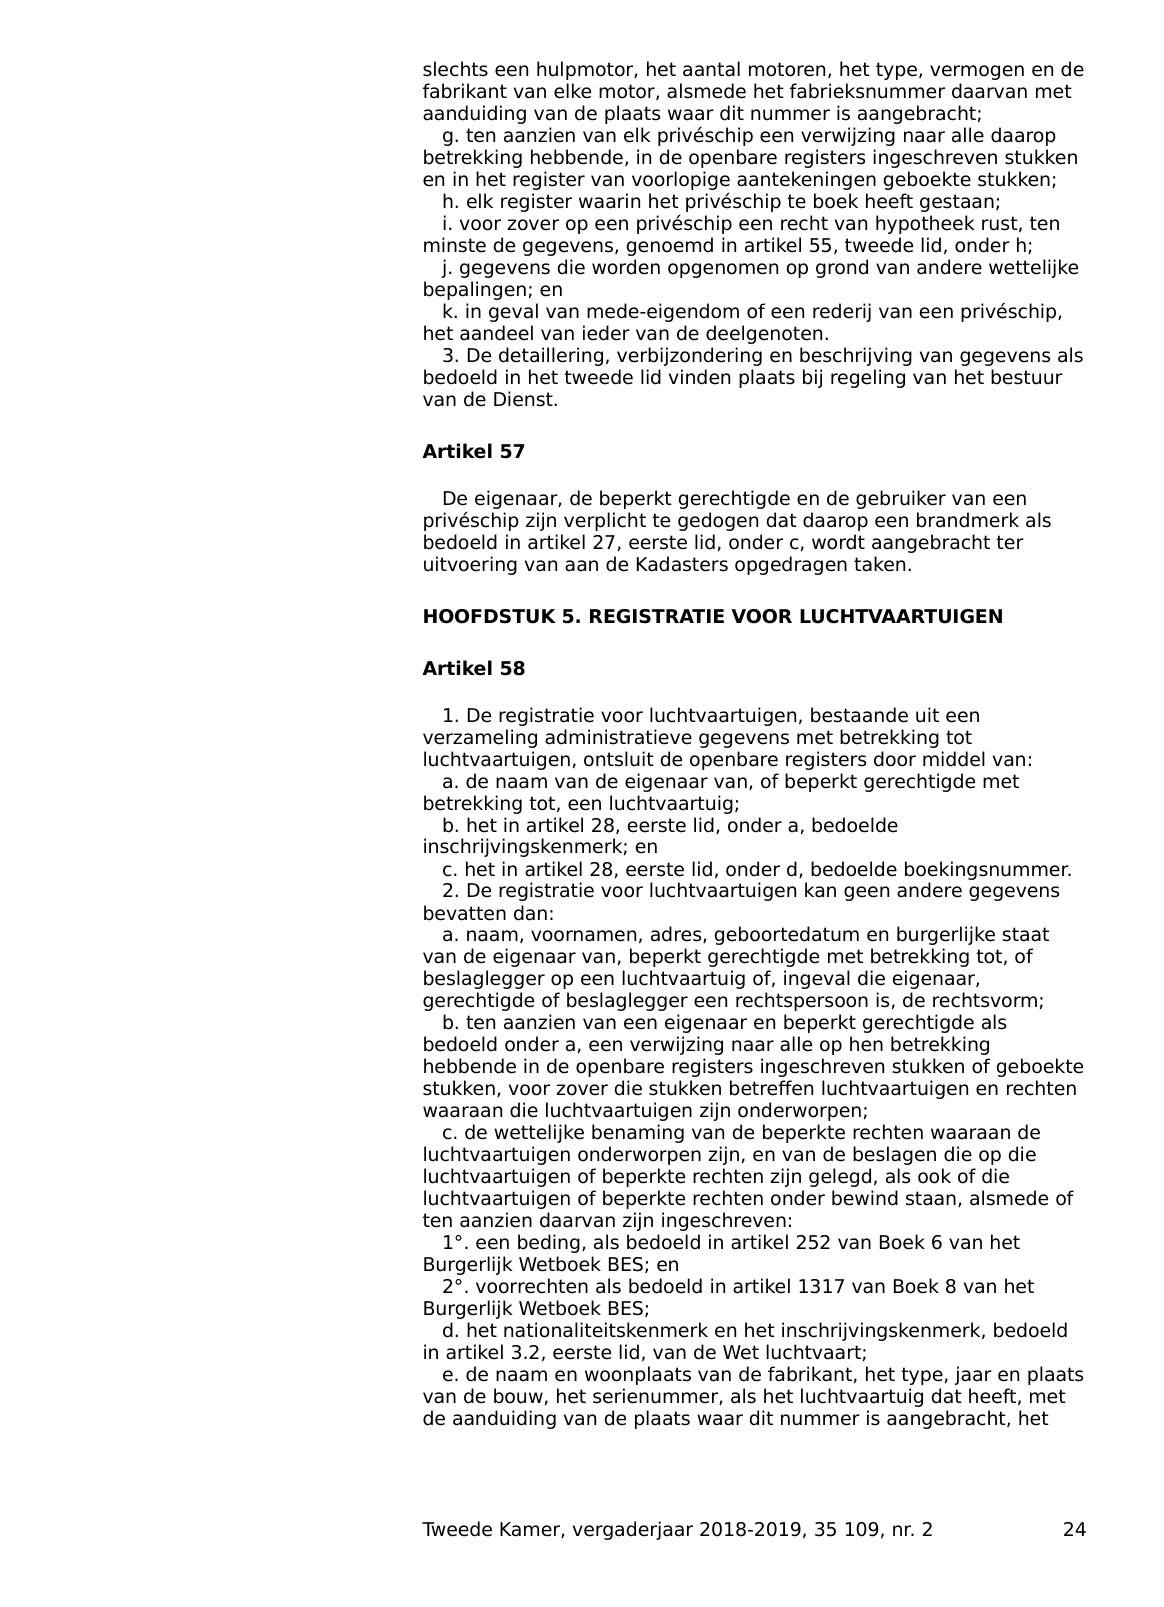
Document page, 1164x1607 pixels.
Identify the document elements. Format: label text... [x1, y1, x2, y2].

text 3. De detaillering, verbijzondering en beschrijving van gegevens als bedoeld in het tweede lid vinden plaats bij regeling van het bestuur van de Dienst. [422, 345, 1087, 411]
text 1. De registratie voor luchtvaartuigen, bestaande uit een verzameling administratieve gegevens met betrekking tot luchtvaartuigen, ontsluit de openbare registers door middel van: [422, 704, 1087, 771]
text g. ten aanzien van elk privéschip een verwijzing naar alle daarop betrekking hebbende, in de openbare registers ingeschreven stukken en in het register van voorlopige aantekeningen geboekte stukken; [422, 125, 1087, 191]
text c. de wettelijke benaming van de beperkte rechten waaraan de luchtvaartuigen onderworpen zijn, en van de beslagen die op die luchtvaartuigen of beperkte rechten zijn gelegd, als ook of die luchtvaartuigen of beperkte rechten onder bewind staan, alsmede of ten aanzien daarvan zijn ingeschreven: [422, 1122, 1087, 1232]
text a. de naam van de eigenaar van, of beperkt gerechtigde met betrekking tot, een luchtvaartuig; [422, 771, 1087, 814]
text De eigenaar, de beperkt gerechtigde en de gebruiker van een privéschip zijn verplicht te gedogen dat daarop een brandmerk als bedoeld in artikel 27, eerste lid, onder c, wordt aangebracht ter uitvoering van aan de Kadasters opgedragen taken. [422, 488, 1087, 576]
text 1°. een beding, als bedoeld in artikel 252 van Boek 6 van het Burgerlijk Wetboek BES; en [422, 1232, 1087, 1276]
text 2°. voorrechten als bedoeld in artikel 1317 van Boek 8 van het Burgerlijk Wetboek BES; [422, 1276, 1087, 1320]
text b. het in artikel 28, eerste lid, onder a, bedoelde inschrijvingskenmerk; en [422, 814, 1087, 858]
subtitle HOOFDSTUK 5. REGISTRATIE VOOR LUCHTVAARTUIGEN [422, 606, 1087, 628]
text 2. De registratie voor luchtvaartuigen kan geen andere gegevens bevatten dan: [422, 880, 1087, 924]
text i. voor zover op een privéschip een recht van hypotheek rust, ten minste de gegevens, genoemd in artikel 55, tweede lid, onder h; [422, 213, 1087, 257]
subtitle Artikel 58 [422, 658, 1087, 679]
text j. gegevens die worden opgenomen op grond van andere wettelijke bepalingen; en [422, 257, 1087, 301]
text b. ten aanzien van een eigenaar en beperkt gerechtigde als bedoeld onder a, een verwijzing naar alle op hen betrekking hebbende in de openbare registers ingeschreven stukken of geboekte stukken, voor zover die stukken betreffen luchtvaartuigen en rechten waaraan die luchtvaartuigen zijn onderworpen; [422, 1012, 1087, 1122]
text e. de naam en woonplaats van de fabrikant, het type, jaar en plaats van de bouw, het serienummer, als het luchtvaartuig dat heeft, met de aanduiding van de plaats waar dit nummer is aangebracht, het [422, 1364, 1087, 1430]
text slechts een hulpmotor, het aantal motoren, het type, vermogen en de fabrikant van elke motor, alsmede het fabrieksnummer daarvan met aanduiding van de plaats waar dit nummer is aangebracht; [422, 59, 1087, 125]
text c. het in artikel 28, eerste lid, onder d, bedoelde boekingsnummer. [422, 858, 1087, 880]
text h. elk register waarin het privéschip te boek heeft gestaan; [422, 191, 1087, 213]
text d. het nationaliteitskenmerk en het inschrijvingskenmerk, bedoeld in artikel 3.2, eerste lid, van de Wet luchtvaart; [422, 1320, 1087, 1364]
subtitle Artikel 57 [422, 441, 1087, 463]
text a. naam, voornamen, adres, geboortedatum en burgerlijke staat van de eigenaar van, beperkt gerechtigde met betrekking tot, of beslaglegger op een luchtvaartuig of, ingeval die eigenaar, gerechtigde of beslaglegger een rechtspersoon is, de rechtsvorm; [422, 924, 1087, 1012]
text k. in geval van mede-eigendom of een rederij van een privéschip, het aandeel van ieder van de deelgenoten. [422, 301, 1087, 345]
